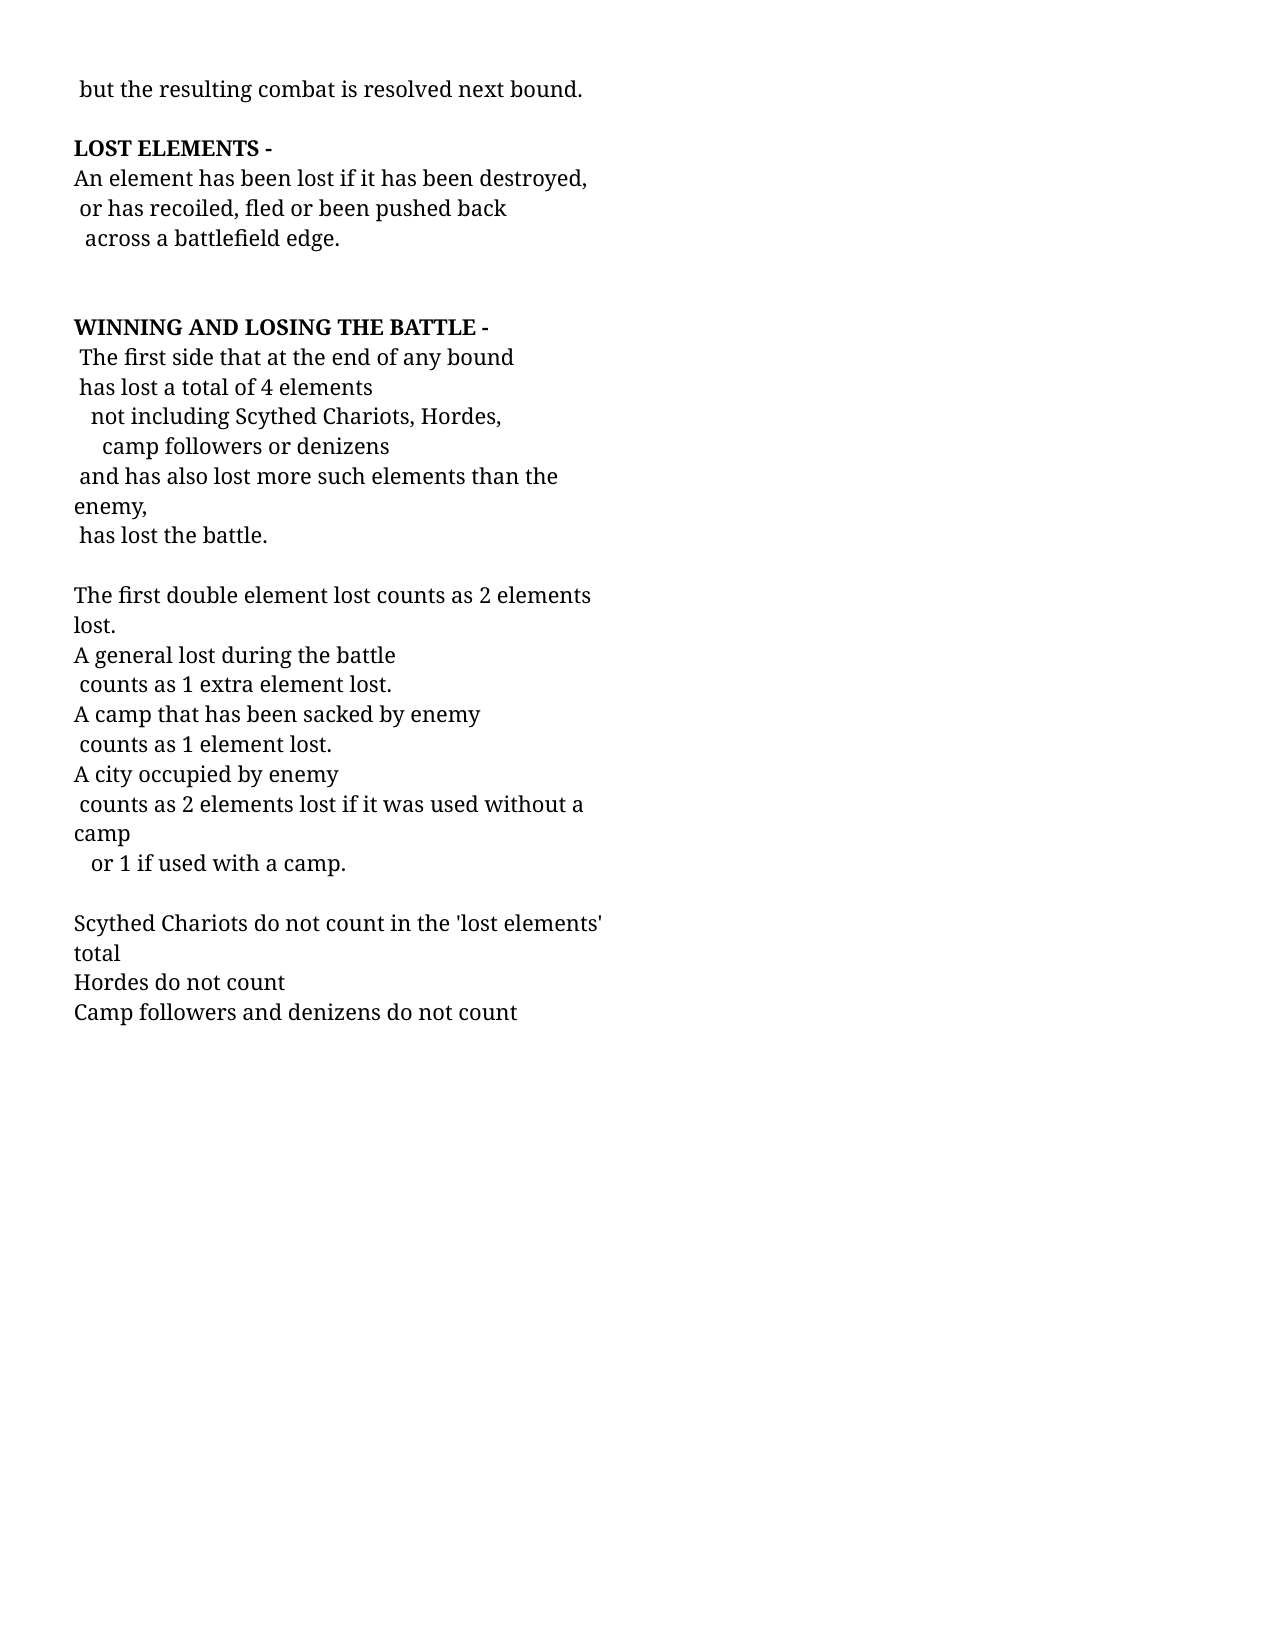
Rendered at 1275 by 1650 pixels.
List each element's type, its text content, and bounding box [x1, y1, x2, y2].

text The first double element lost counts as 2 elements lost. [73, 580, 622, 639]
text but the resulting combat is resolved next bound. [73, 73, 622, 103]
text or 1 if used with a camp. [73, 848, 622, 878]
text counts as 1 extra element lost. [73, 669, 622, 699]
text An element has been lost if it has been destroyed, [73, 163, 622, 193]
text WINNING AND LOSING THE BATTLE - [73, 312, 622, 342]
text LOST ELEMENTS - [73, 133, 622, 163]
text camp followers or denizens [73, 431, 622, 461]
text Camp followers and denizens do not count [73, 997, 622, 1027]
text A camp that has been sacked by enemy [73, 699, 622, 729]
text not including Scythed Chariots, Hordes, [73, 401, 622, 431]
text Scythed Chariots do not count in the 'lost elements' total [73, 908, 622, 967]
text Hordes do not count [73, 967, 622, 997]
text A city occupied by enemy [73, 759, 622, 788]
text across a battlefield edge. [73, 222, 622, 252]
text has lost the battle. [73, 520, 622, 550]
text and has also lost more such elements than the enemy, [73, 461, 622, 520]
text counts as 2 elements lost if it was used without a camp [73, 788, 622, 848]
text The first side that at the end of any bound [73, 342, 622, 371]
text counts as 1 element lost. [73, 729, 622, 759]
text A general lost during the battle [73, 639, 622, 669]
text or has recoiled, fled or been pushed back [73, 193, 622, 222]
text has lost a total of 4 elements [73, 371, 622, 401]
